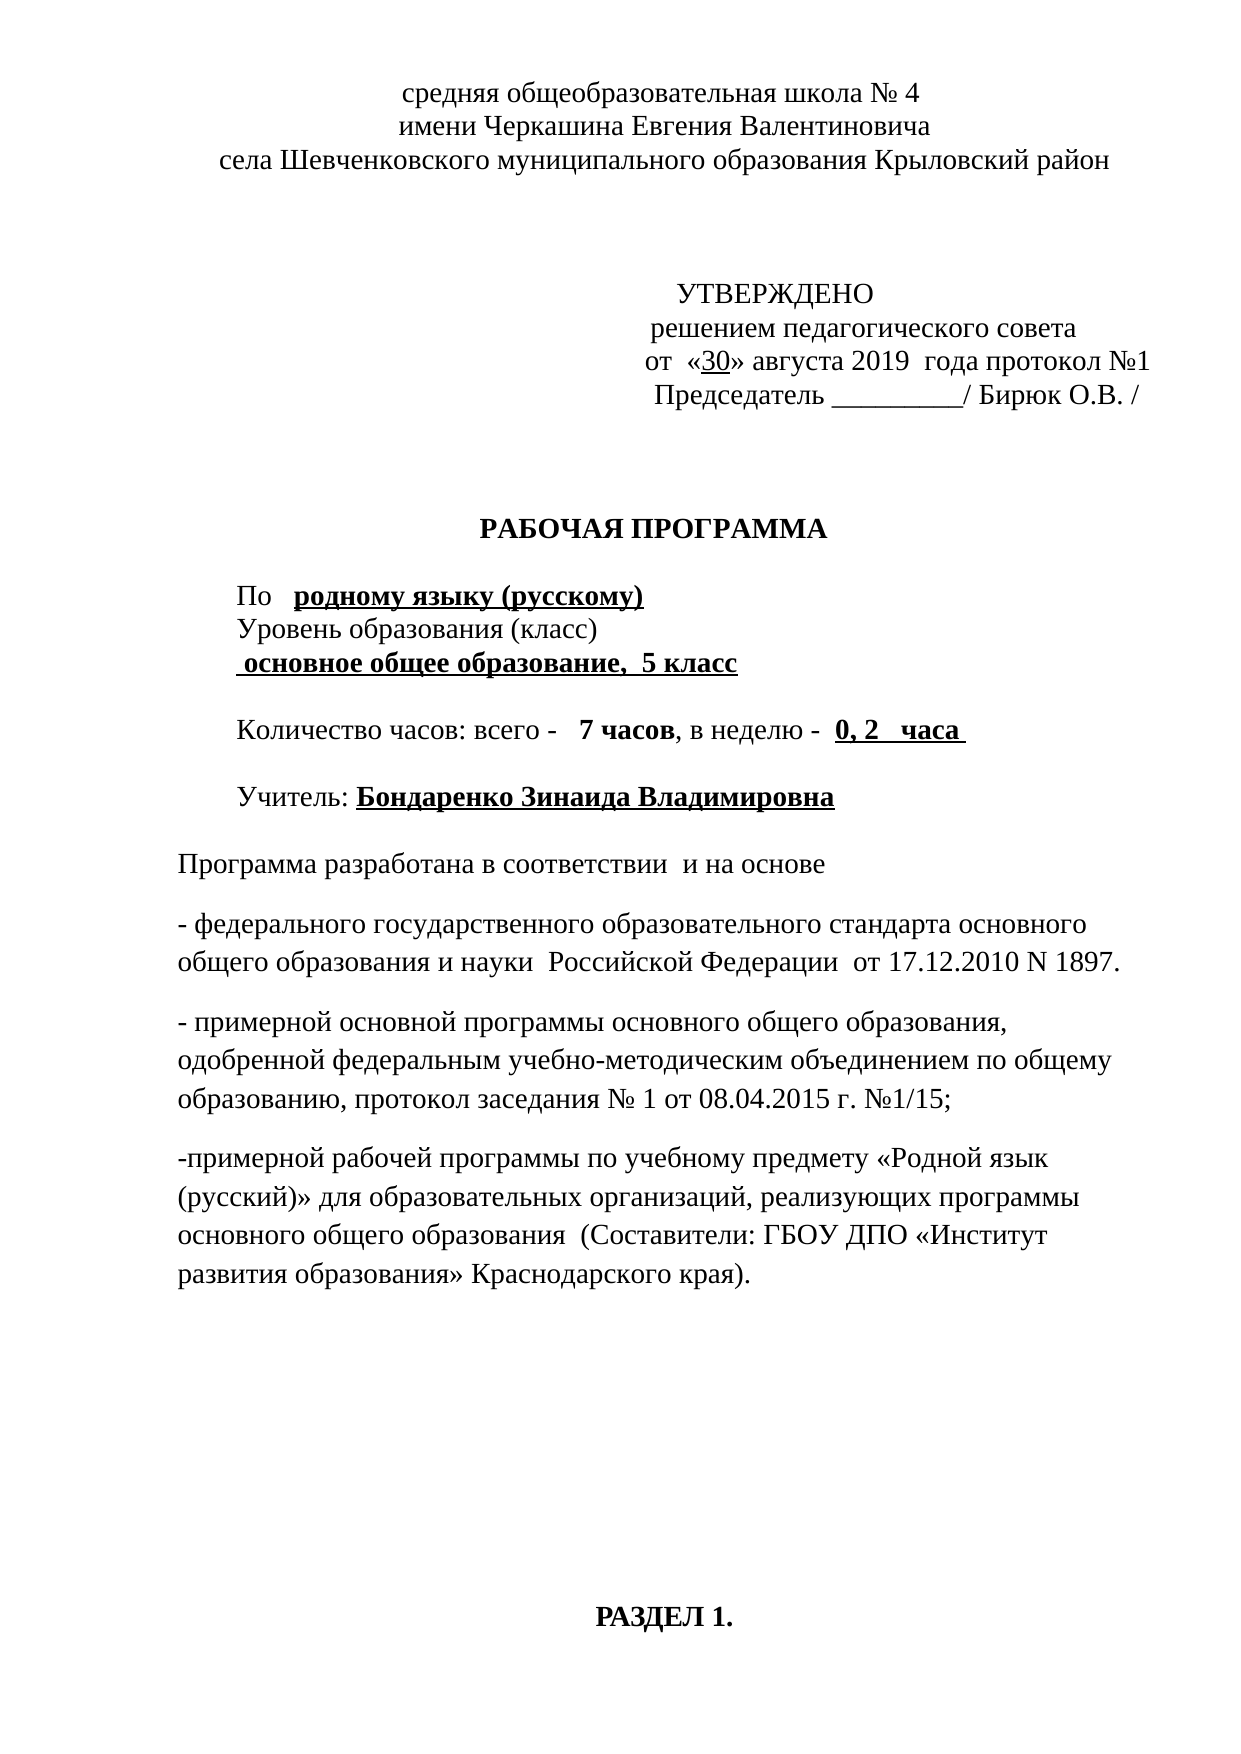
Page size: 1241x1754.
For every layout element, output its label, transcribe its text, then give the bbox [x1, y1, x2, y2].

text Учитель: Бондаренко Зинаида Владимировна [236, 779, 1093, 813]
text - федерального государственного образовательного стандарта основного общего образования и науки Российской Федерации от 17.12.2010 N 1897. [177, 906, 1152, 978]
text Уровень образования (класс) [236, 612, 1093, 645]
text РАБОЧАЯ ПРОГРАММА [177, 511, 1152, 544]
text Программа разработана в соответствии и на основе [177, 846, 1152, 880]
text УТВЕРЖДЕНО [177, 276, 1152, 310]
text -примерной рабочей программы по учебному предмету «Родной язык (русский)» для образовательных организаций, реализующих программы основного общего образования (Составители: ГБОУ ДПО «Институт развития образования» Краснодарского края). [177, 1140, 1152, 1289]
text имени Черкашина Евгения Валентиновича [177, 108, 1152, 142]
text Председатель _________/ Бирюк О.В. / [177, 377, 1152, 410]
text основное общее образование, 5 класс [236, 645, 1093, 679]
text РАЗДЕЛ 1. [177, 1599, 1152, 1633]
text решением педагогического совета [177, 310, 1152, 343]
text По родному языку (русскому) [236, 578, 1093, 612]
text села Шевченковского муниципального образования Крыловский район [177, 142, 1152, 176]
text средняя общеобразовательная школа № 4 [177, 75, 1152, 108]
text Количество часов: всего - 7 часов, в неделю - 0, 2 часа [236, 712, 1093, 746]
text - примерной основной программы основного общего образования, одобренной федеральным учебно-методическим объединением по общему образованию, протокол заседания № 1 от 08.04.2015 г. №1/15; [177, 1004, 1152, 1114]
text от «30» августа 2019 года протокол №1 [177, 343, 1152, 377]
